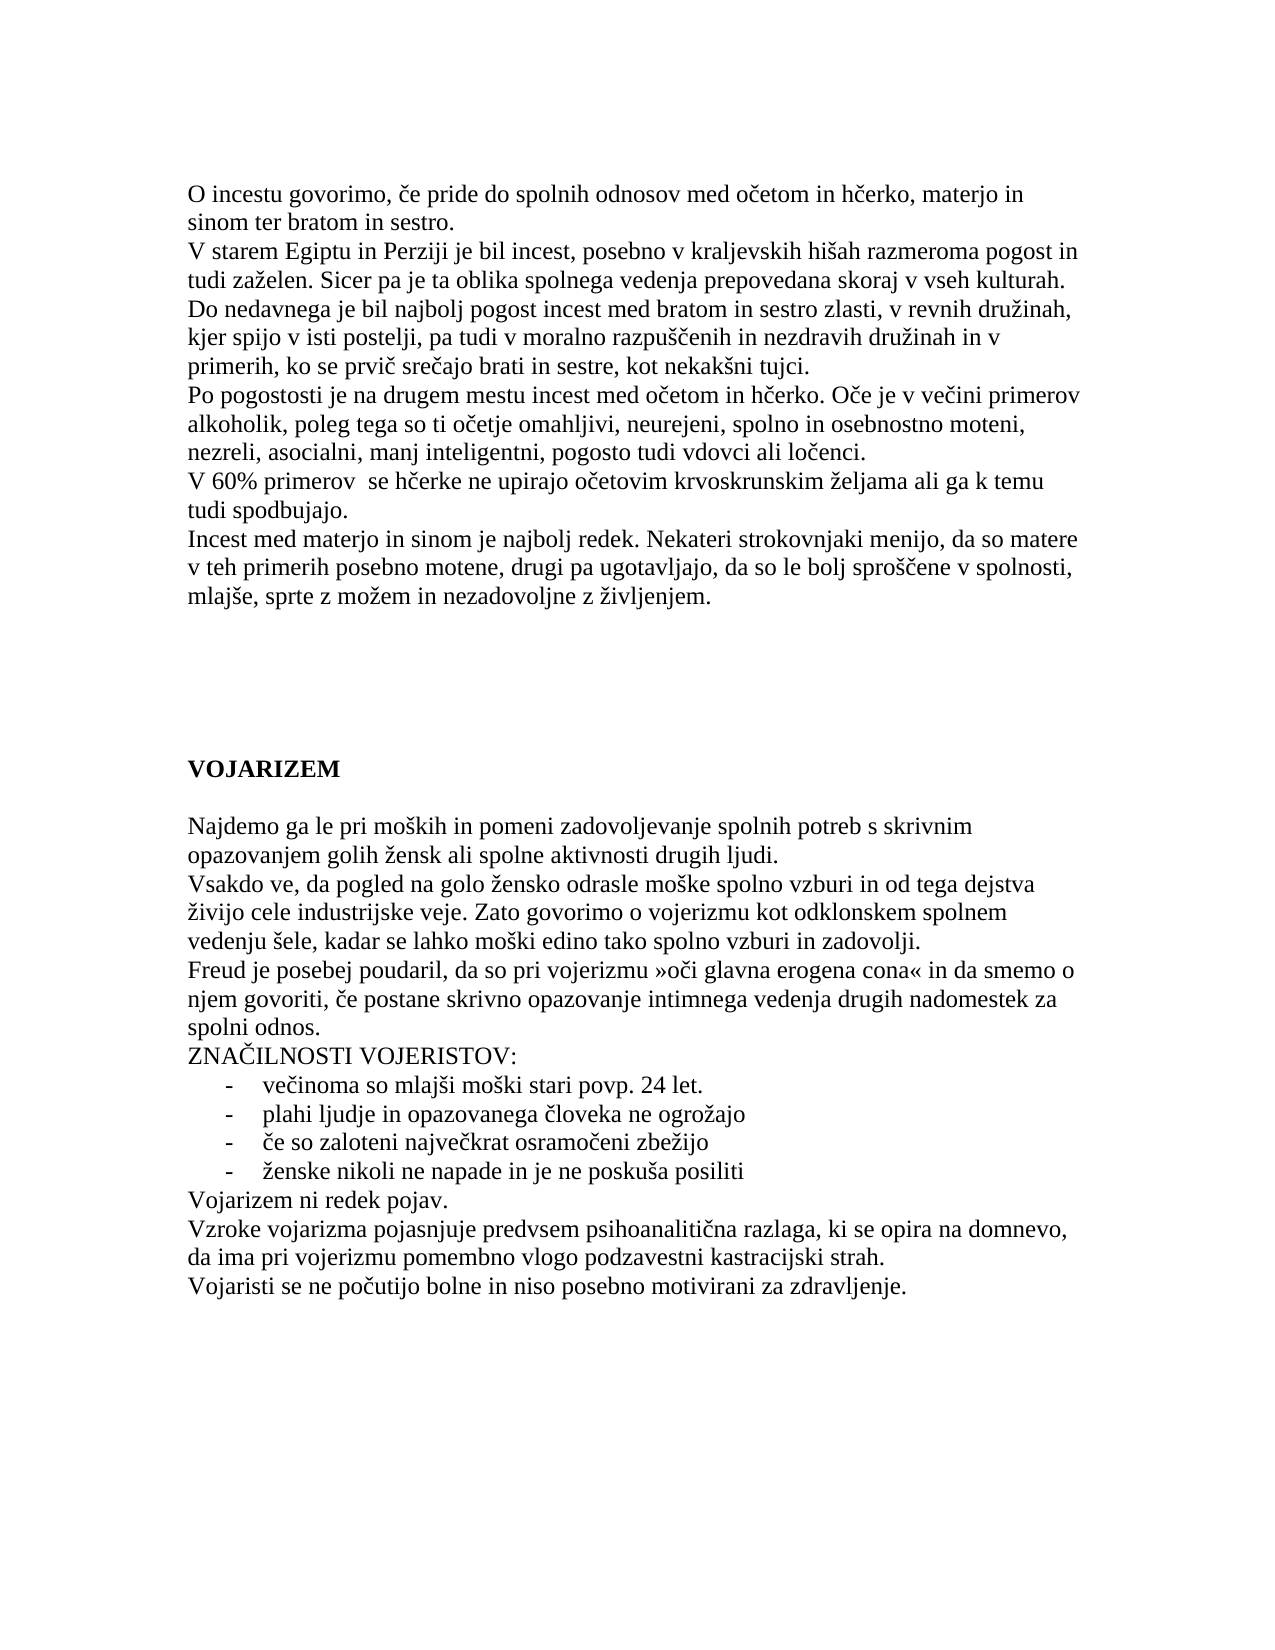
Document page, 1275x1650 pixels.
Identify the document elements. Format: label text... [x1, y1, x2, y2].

text Vzroke vojarizma pojasnjuje predvsem psihoanalitična razlaga, ki se opira na domnevo, da ima pri vojerizmu pomembno vlogo podzavestni kastracijski strah. [187, 1214, 1087, 1271]
text V 60% primerov se hčerke ne upirajo očetovim krvoskrunskim željama ali ga k temu tudi spodbujajo. [187, 466, 1087, 524]
text Vsakdo ve, da pogled na golo žensko odrasle moške spolno vzburi in od tega dejstva živijo cele industrijske veje. Zato govorimo o vojerizmu kot odklonskem spolnem vedenju šele, kadar se lahko moški edino tako spolno vzburi in zadovolji. [187, 869, 1087, 955]
list večinoma so mlajši moški stari povp. 24 let. [225, 1070, 1087, 1099]
text Freud je posebej poudaril, da so pri vojerizmu »oči glavna erogena cona« in da smemo o njem govoriti, če postane skrivno opazovanje intimnega vedenja drugih nadomestek za spolni odnos. [187, 955, 1087, 1041]
list če so zaloteni največkrat osramočeni zbežijo [225, 1127, 1087, 1156]
text O incestu govorimo, če pride do spolnih odnosov med očetom in hčerko, materjo in sinom ter bratom in sestro. [187, 179, 1087, 236]
text Incest med materjo in sinom je najbolj redek. Nekateri strokovnjaki menijo, da so matere v teh primerih posebno motene, drugi pa ugotavljajo, da so le bolj sproščene v spolnosti, mlajše, sprte z možem in nezadovoljne z življenjem. [187, 524, 1087, 610]
text Po pogostosti je na drugem mestu incest med očetom in hčerko. Oče je v večini primerov alkoholik, poleg tega so ti očetje omahljivi, neurejeni, spolno in osebnostno moteni, nezreli, asocialni, manj inteligentni, pogosto tudi vdovci ali ločenci. [187, 380, 1087, 466]
text VOJARIZEM [187, 754, 1087, 782]
text V starem Egiptu in Perziji je bil incest, posebno v kraljevskih hišah razmeroma pogost in tudi zaželen. Sicer pa je ta oblika spolnega vedenja prepovedana skoraj v vseh kulturah. [187, 236, 1087, 294]
text ZNAČILNOSTI VOJERISTOV: [187, 1041, 1087, 1070]
list plahi ljudje in opazovanega človeka ne ogrožajo [225, 1099, 1087, 1127]
text Najdemo ga le pri moških in pomeni zadovoljevanje spolnih potreb s skrivnim opazovanjem golih žensk ali spolne aktivnosti drugih ljudi. [187, 811, 1087, 869]
text Vojaristi se ne počutijo bolne in niso posebno motivirani za zdravljenje. [187, 1271, 1087, 1300]
list ženske nikoli ne napade in je ne poskuša posiliti [225, 1156, 1087, 1185]
text Do nedavnega je bil najbolj pogost incest med bratom in sestro zlasti, v revnih družinah, kjer spijo v isti postelji, pa tudi v moralno razpuščenih in nezdravih družinah in v primerih, ko se prvič srečajo brati in sestre, kot nekakšni tujci. [187, 294, 1087, 380]
text Vojarizem ni redek pojav. [187, 1185, 1087, 1214]
